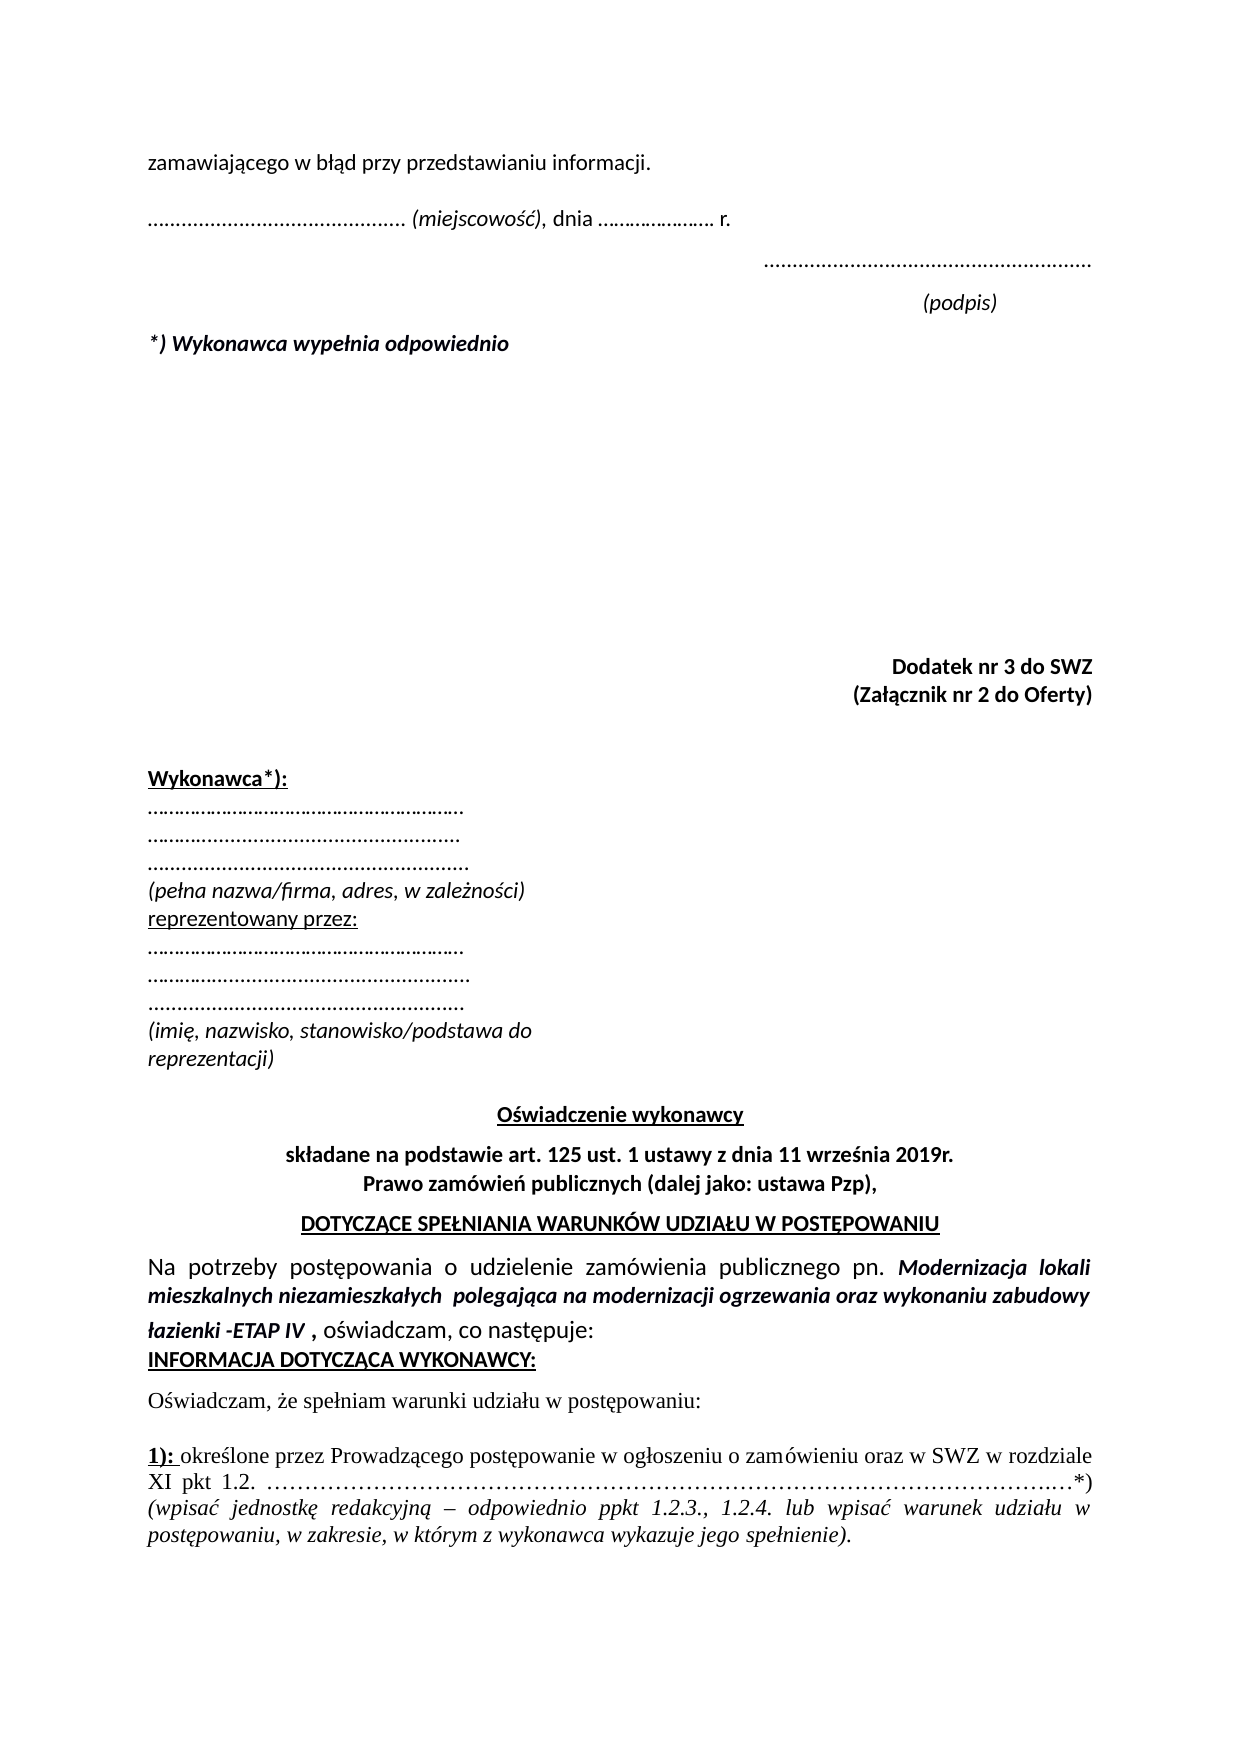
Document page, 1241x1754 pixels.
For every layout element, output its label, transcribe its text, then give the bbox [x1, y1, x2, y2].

text ......................................................... [148, 246, 1093, 274]
text (pełna nazwa/firma, adres, w zależności) [148, 876, 560, 904]
text DOTYCZĄCE SPEŁNIANIA WARUNKÓW UDZIAŁU W POSTĘPOWANIU [148, 1209, 1093, 1237]
text zamawiającego w błąd przy przedstawianiu informacji. [148, 148, 1093, 176]
text …………………………………………………………….............................................. [148, 792, 472, 848]
text *) Wykonawca wypełnia odpowiednio [148, 329, 1093, 358]
list 1): określone przez Prowadzącego postępowanie w ogłoszeniu o zamówieniu oraz w SWZ w rozdziale XI pkt 1.2. ………………………………………………………………………………………….…*) (wpisać jednostkę redakcyjną – odpowiednio ppkt 1.2.3., 1.2.4. lub wpisać warunek udziału w postępowaniu, w zakresie, w którym z wykonawca wykazuje jego spełnienie). [148, 1442, 1093, 1547]
text ……………………………………………………………….................................................................................................... [148, 932, 472, 1016]
text Oświadczam, że spełniam warunki udziału w postępowaniu: [148, 1387, 1093, 1414]
text …..................................................... [148, 848, 472, 876]
text Wykonawca*): [148, 764, 1093, 792]
text Na potrzeby postępowania o udzielenie zamówienia publicznego pn. Modernizacja lokali mieszkalnych niezamieszkałych polegająca na modernizacji ogrzewania oraz wykonaniu zabudowy łazienki -ETAP IV , oświadczam, co następuje: [148, 1251, 1093, 1345]
text reprezentowany przez: [148, 904, 1093, 932]
text Dodatek nr 3 do SWZ [148, 652, 1093, 680]
text Oświadczenie wykonawcy [148, 1100, 1093, 1128]
text ….......................................... (miejscowość), dnia …………………. r. [148, 204, 1093, 232]
text (Załącznik nr 2 do Oferty) [148, 680, 1093, 708]
text (podpis) [148, 288, 1093, 316]
text INFORMACJA DOTYCZĄCA WYKONAWCY: [148, 1345, 1093, 1373]
text składane na podstawie art. 125 ust. 1 ustawy z dnia 11 września 2019r. [148, 1141, 1093, 1169]
text (imię, nazwisko, stanowisko/podstawa do reprezentacji) [148, 1016, 560, 1072]
text Prawo zamówień publicznych (dalej jako: ustawa Pzp), [148, 1169, 1093, 1197]
